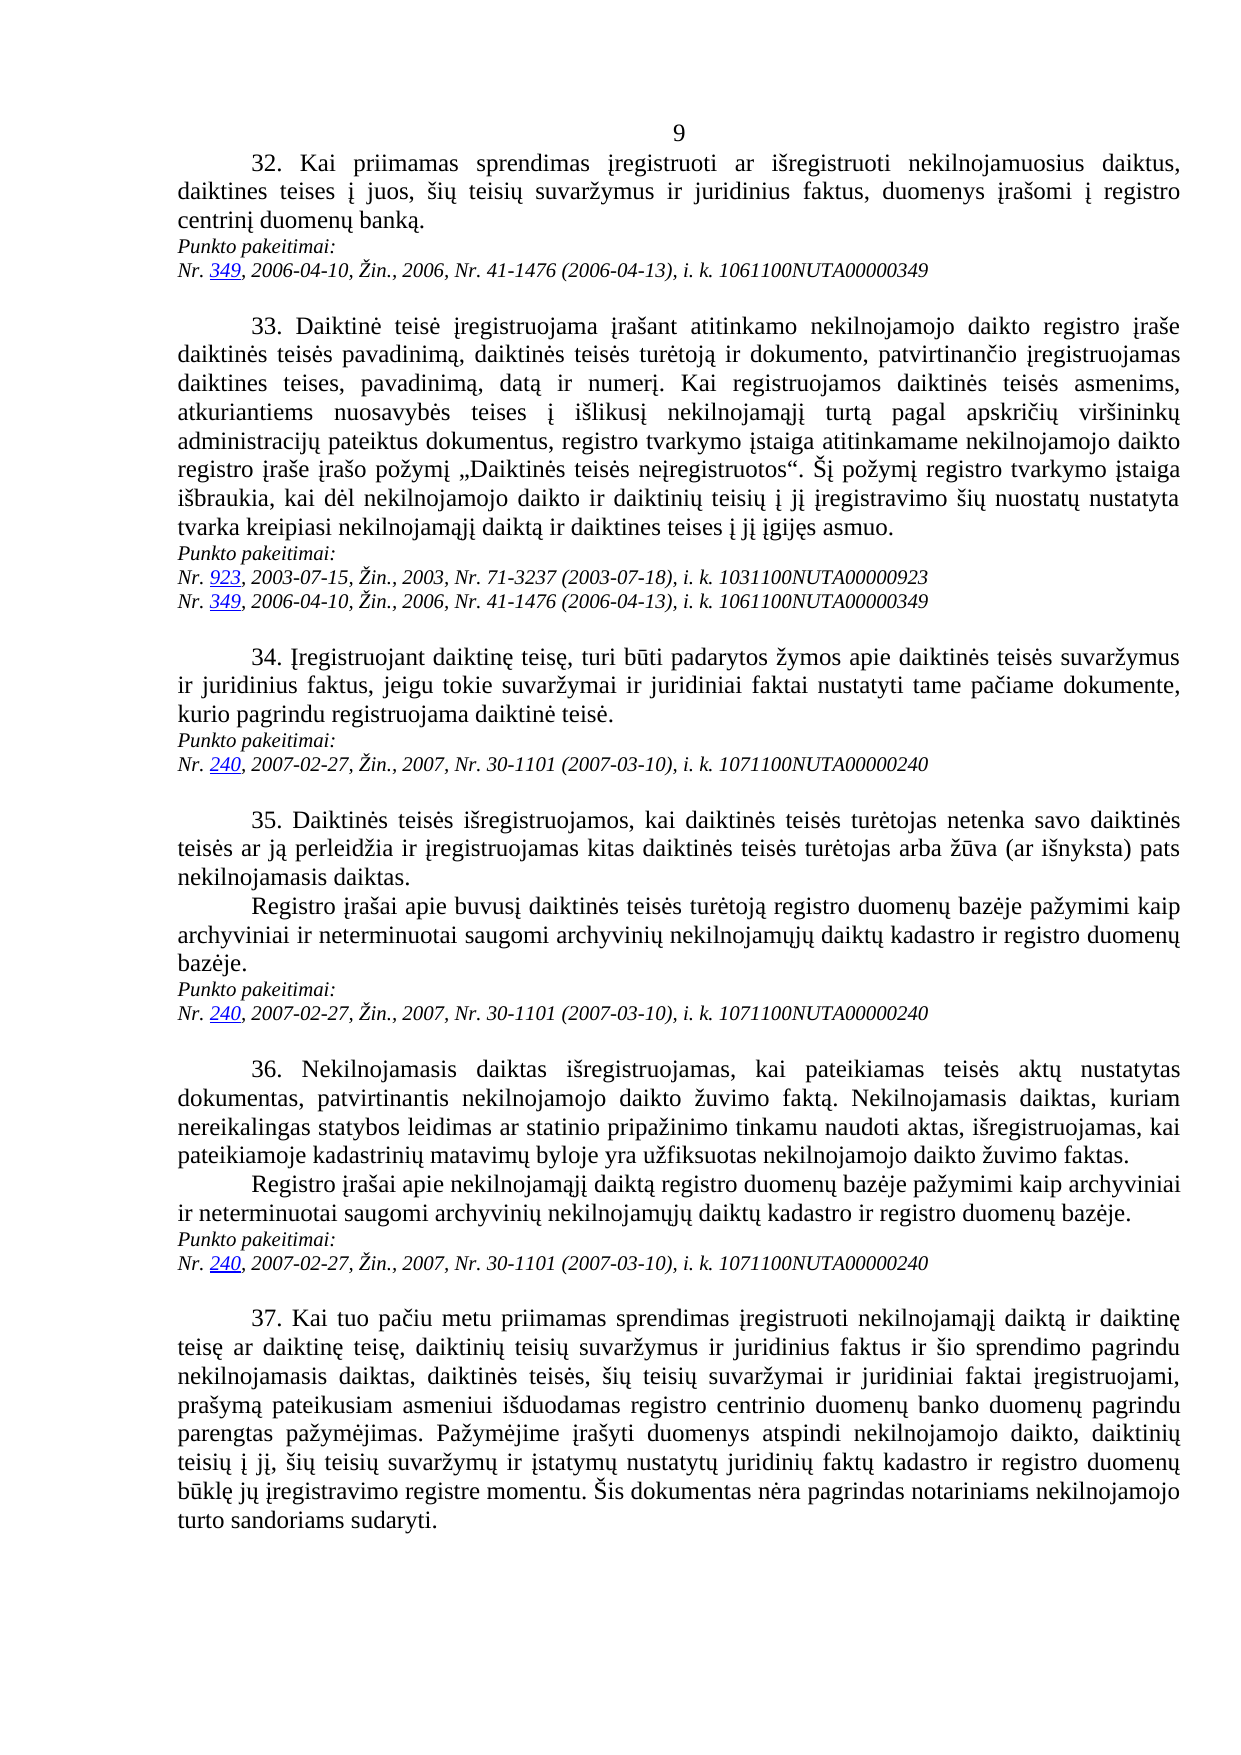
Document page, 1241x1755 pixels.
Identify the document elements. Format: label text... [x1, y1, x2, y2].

text Punkto pakeitimai: [177, 977, 1181, 1001]
text 37. Kai tuo pačiu metu priimamas sprendimas įregistruoti nekilnojamąjį daiktą ir daiktinę teisę ar daiktinę teisę, daiktinių teisių suvaržymus ir juridinius faktus ir šio sprendimo pagrindu nekilnojamasis daiktas, daiktinės teisės, šių teisių suvaržymai ir juridiniai faktai įregistruojami, prašymą pateikusiam asmeniui išduodamas registro centrinio duomenų banko duomenų pagrindu parengtas pažymėjimas. Pažymėjime įrašyti duomenys atspindi nekilnojamojo daikto, daiktinių teisių į jį, šių teisių suvaržymų ir įstatymų nustatytų juridinių faktų kadastro ir registro duomenų būklę jų įregistravimo registre momentu. Šis dokumentas nėra pagrindas notariniams nekilnojamojo turto sandoriams sudaryti. [177, 1303, 1181, 1533]
text Nr. 240, 2007-02-27, Žin., 2007, Nr. 30-1101 (2007-03-10), i. k. 1071100NUTA00000240 [177, 752, 1181, 776]
text 35. Daiktinės teisės išregistruojamos, kai daiktinės teisės turėtojas netenka savo daiktinės teisės ar ją perleidžia ir įregistruojamas kitas daiktinės teisės turėtojas arba žūva (ar išnyksta) pats nekilnojamasis daiktas. [177, 805, 1181, 891]
text 33. Daiktinė teisė įregistruojama įrašant atitinkamo nekilnojamojo daikto registro įraše daiktinės teisės pavadinimą, daiktinės teisės turėtoją ir dokumento, patvirtinančio įregistruojamas daiktines teises, pavadinimą, datą ir numerį. Kai registruojamos daiktinės teisės asmenims, atkuriantiems nuosavybės teises į išlikusį nekilnojamąjį turtą pagal apskričių viršininkų administracijų pateiktus dokumentus, registro tvarkymo įstaiga atitinkamame nekilnojamojo daikto registro įraše įrašo požymį „Daiktinės teisės neįregistruotos“. Šį požymį registro tvarkymo įstaiga išbraukia, kai dėl nekilnojamojo daikto ir daiktinių teisių į jį įregistravimo šių nuostatų nustatyta tvarka kreipiasi nekilnojamąjį daiktą ir daiktines teises į jį įgijęs asmuo. [177, 311, 1181, 541]
text Nr. 349, 2006-04-10, Žin., 2006, Nr. 41-1476 (2006-04-13), i. k. 1061100NUTA00000349 [177, 258, 1181, 282]
text Registro įrašai apie nekilnojamąjį daiktą registro duomenų bazėje pažymimi kaip archyviniai ir neterminuotai saugomi archyvinių nekilnojamųjų daiktų kadastro ir registro duomenų bazėje. [177, 1169, 1181, 1227]
text Nr. 923, 2003-07-15, Žin., 2003, Nr. 71-3237 (2003-07-18), i. k. 1031100NUTA00000923 [177, 565, 1181, 589]
text Punkto pakeitimai: [177, 1227, 1181, 1251]
text Nr. 349, 2006-04-10, Žin., 2006, Nr. 41-1476 (2006-04-13), i. k. 1061100NUTA00000349 [177, 589, 1181, 613]
text 32. Kai priimamas sprendimas įregistruoti ar išregistruoti nekilnojamuosius daiktus, daiktines teises į juos, šių teisių suvaržymus ir juridinius faktus, duomenys įrašomi į registro centrinį duomenų banką. [177, 148, 1181, 234]
text 34. Įregistruojant daiktinę teisę, turi būti padarytos žymos apie daiktinės teisės suvaržymus ir juridinius faktus, jeigu tokie suvaržymai ir juridiniai faktai nustatyti tame pačiame dokumente, kurio pagrindu registruojama daiktinė teisė. [177, 642, 1181, 728]
text Nr. 240, 2007-02-27, Žin., 2007, Nr. 30-1101 (2007-03-10), i. k. 1071100NUTA00000240 [177, 1001, 1181, 1025]
text Nr. 240, 2007-02-27, Žin., 2007, Nr. 30-1101 (2007-03-10), i. k. 1071100NUTA00000240 [177, 1251, 1181, 1275]
text Punkto pakeitimai: [177, 541, 1181, 565]
text Punkto pakeitimai: [177, 728, 1181, 752]
text 36. Nekilnojamasis daiktas išregistruojamas, kai pateikiamas teisės aktų nustatytas dokumentas, patvirtinantis nekilnojamojo daikto žuvimo faktą. Nekilnojamasis daiktas, kuriam nereikalingas statybos leidimas ar statinio pripažinimo tinkamu naudoti aktas, išregistruojamas, kai pateikiamoje kadastrinių matavimų byloje yra užfiksuotas nekilnojamojo daikto žuvimo faktas. [177, 1054, 1181, 1169]
text Punkto pakeitimai: [177, 234, 1181, 258]
text Registro įrašai apie buvusį daiktinės teisės turėtoją registro duomenų bazėje pažymimi kaip archyviniai ir neterminuotai saugomi archyvinių nekilnojamųjų daiktų kadastro ir registro duomenų bazėje. [177, 891, 1181, 977]
